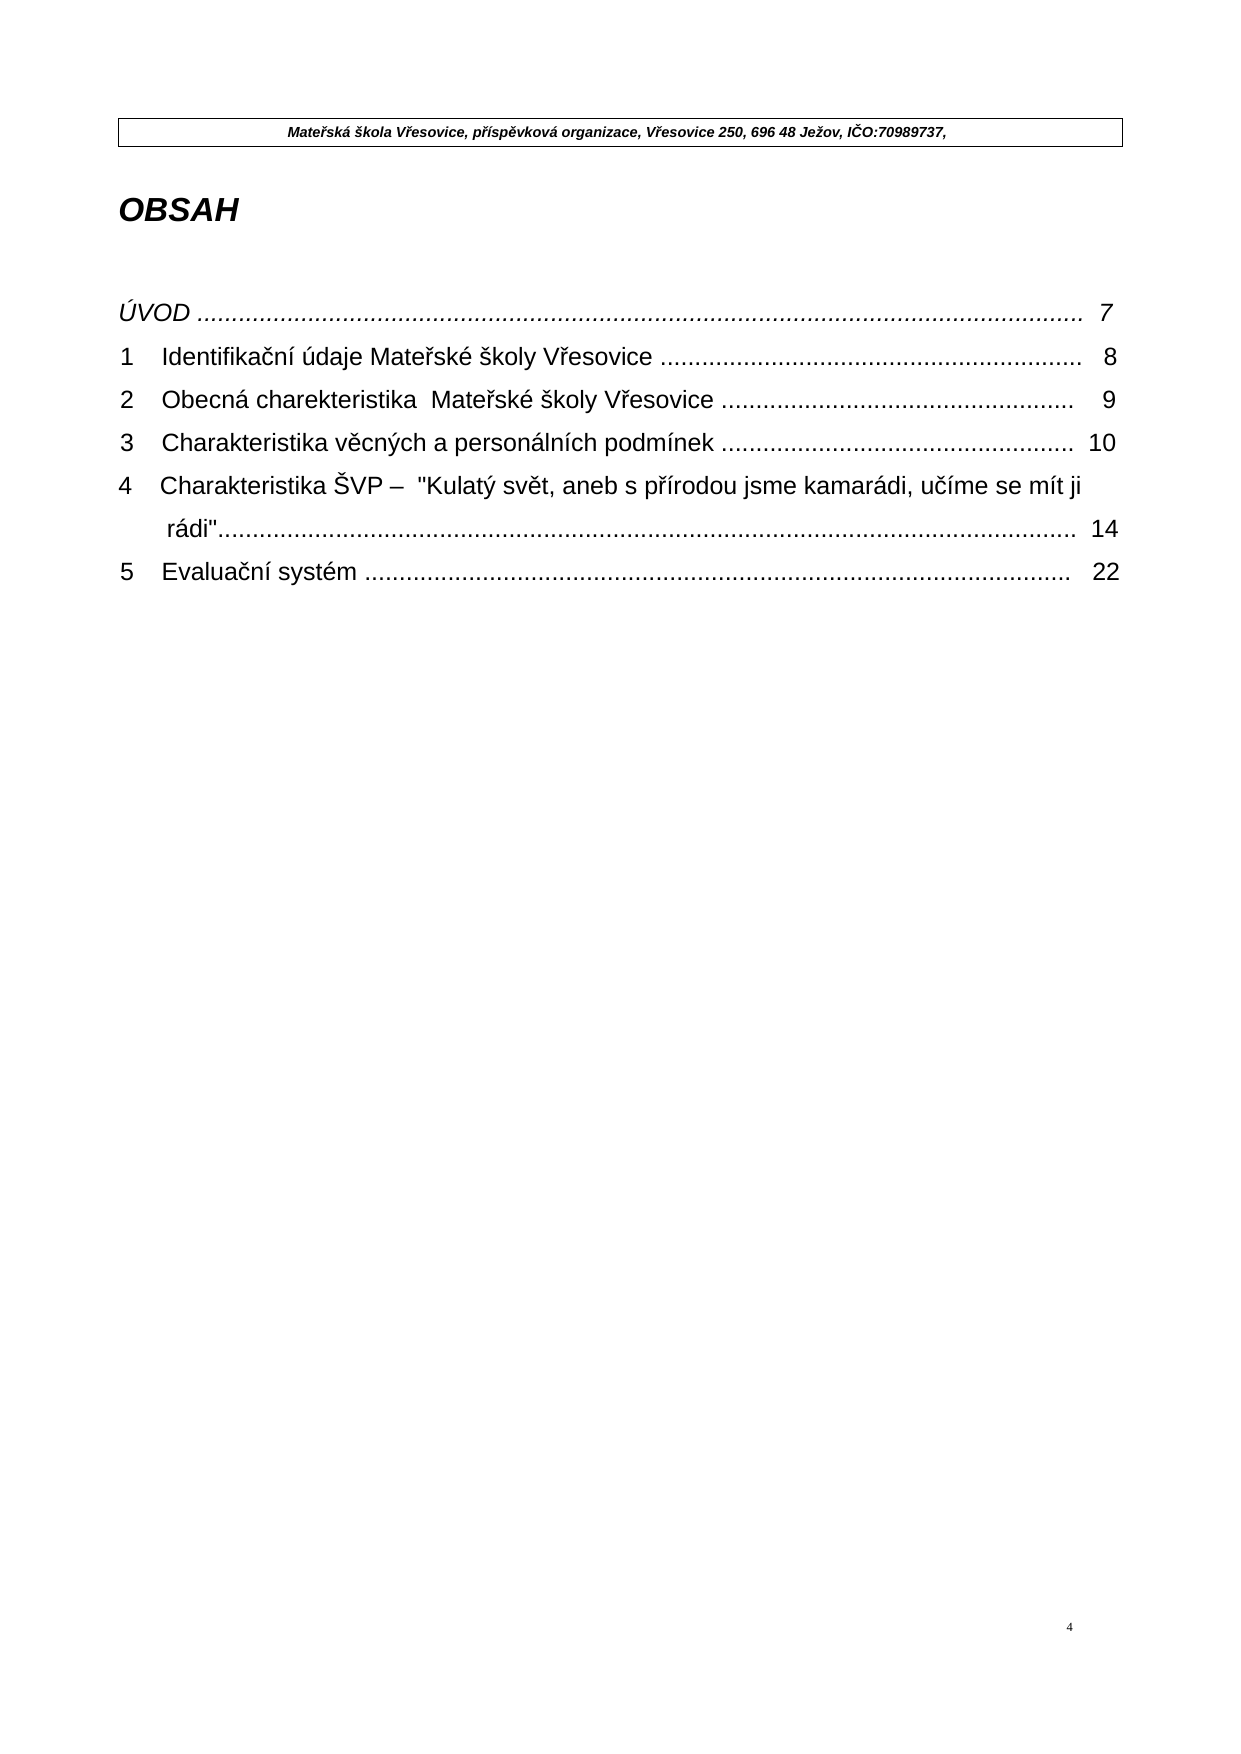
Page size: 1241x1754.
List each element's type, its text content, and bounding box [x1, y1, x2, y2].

text ÚVOD ................................................................................................................................ 7 [118, 298, 1122, 327]
list 5 Evaluační systém ...................................................................................................... 22 [120, 557, 1122, 586]
list rádi"............................................................................................................................ 14 [118, 514, 1122, 543]
text OBSAH [118, 190, 1122, 229]
list 2 Obecná charekteristika Mateřské školy Vřesovice ................................................... 9 [120, 384, 1122, 413]
list 3 Charakteristika věcných a personálních podmínek ................................................... 10 [120, 428, 1122, 456]
list 4 Charakteristika ŠVP – "Kulatý svět, aneb s přírodou jsme kamarádi, učíme se mít ji [118, 471, 1122, 499]
list 1 Identifikační údaje Mateřské školy Vřesovice ............................................................. 8 [120, 341, 1122, 370]
